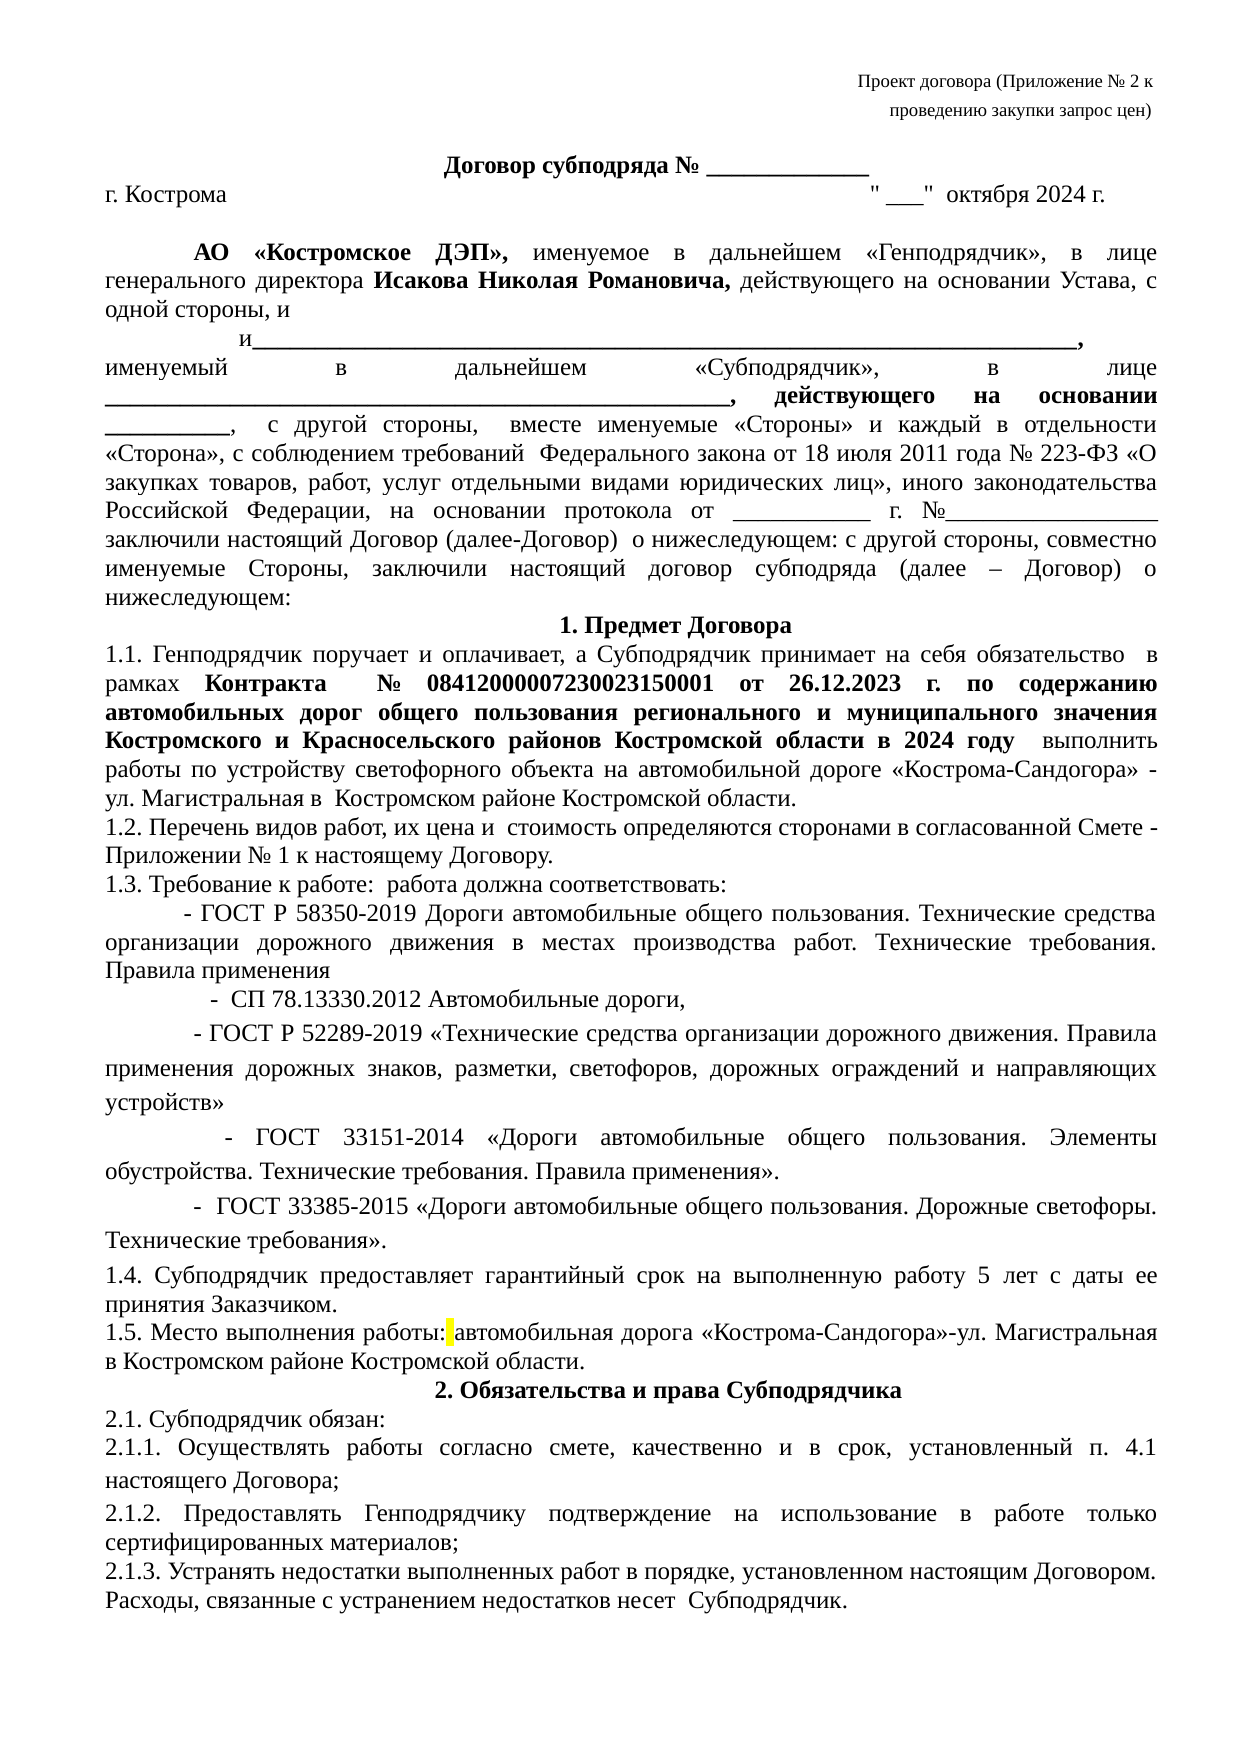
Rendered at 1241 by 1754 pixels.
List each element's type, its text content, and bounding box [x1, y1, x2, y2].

text 1.4. Субподрядчик предоставляет гарантийный срок на выполненную работу 5 лет с даты ее принятия Заказчиком. [105, 1260, 1158, 1317]
text 1.5. Место выполнения работы: автомобильная дорога «Кострома-Сандогора»-ул. Магистральная в Костромском районе Костромской области. [105, 1317, 1158, 1375]
text 2.1.3. Устранять недостатки выполненных работ в порядке, установленном настоящим Договором. Расходы, связанные с устранением недостатков несет Субподрядчик. [105, 1556, 1158, 1613]
text Договор субподряда № _____________ [105, 150, 1158, 179]
text 2.1. Субподрядчик обязан: [105, 1404, 1158, 1432]
text проведению закупки запрос цен) [105, 93, 1158, 122]
text Проект договора (Приложение № 2 к [105, 64, 1158, 93]
text 1.1. Генподрядчик поручает и оплачивает, а Субподрядчик принимает на себя обязательство в рамках Контракта № 08412000007230023150001 от 26.12.2023 г. по содержанию автомобильных дорог общего пользования регионального и муниципального значения Костромского и Красносельского районов Костромской области в 2024 году выполнить работы по устройству светофорного объекта на автомобильной дороге «Кострома-Сандогора» - ул. Магистральная в Костромском районе Костромской области. [105, 639, 1158, 812]
text 1. Предмет Договора [105, 610, 1158, 639]
text - ГОСТ Р 58350-2019 Дороги автомобильные общего пользования. Технические средства организации дорожного движения в местах производства работ. Технические требования. Правила применения [105, 898, 1158, 984]
text 2.1.2. Предоставлять Генподрядчику подтверждение на использование в работе только сертифицированных материалов; [105, 1498, 1158, 1556]
text 1.3. Требование к работе: работа должна соответствовать: [105, 869, 1158, 898]
text 2. Обязательства и права Субподрядчика [105, 1375, 1158, 1404]
text - СП 78.13330.2012 Автомобильные дороги, [105, 984, 1158, 1013]
text 1.2. Перечень видов работ, их цена и стоимость определяются сторонами в согласованной Смете - Приложении № 1 к настоящему Договору. [105, 812, 1158, 869]
text АО «Костромское ДЭП», именуемое в дальнейшем «Генподрядчик», в лице генерального директора Исакова Николая Романовича, действующего на основании Устава, с одной стороны, и [105, 237, 1158, 323]
text - ГОСТ Р 52289-2019 «Технические средства организации дорожного движения. Правила применения дорожных знаков, разметки, светофоров, дорожных ограждений и направляющих устройств» [105, 1018, 1158, 1116]
text - ГОСТ 33385-2015 «Дороги автомобильные общего пользования. Дорожные светофоры. Технические требования». [105, 1191, 1158, 1254]
text 2.1.1. Осуществлять работы согласно смете, качественно и в срок, установленный п. 4.1 настоящего Договора; [105, 1432, 1158, 1494]
text г. Кострома " ___" октября 2024 г. [105, 179, 1158, 208]
text и__________________________________________________________________, именуемый в дальнейшем «Субподрядчик», в лице __________________________________________________, действующего на основании __________, с другой стороны, вместе именуемые «Стороны» и каждый в отдельности «Сторона», с соблюдением требований Федерального закона от 18 июля 2011 года № 223-ФЗ «О закупках товаров, работ, услуг отдельными видами юридических лиц», иного законодательства Российской Федерации, на основании протокола от ___________ г. №_________________ заключили настоящий Договор (далее-Договор) о нижеследующем: с другой стороны, совместно именуемые Стороны, заключили настоящий договор субподряда (далее – Договор) о нижеследующем: [105, 323, 1158, 610]
text - ГОСТ 33151-2014 «Дороги автомобильные общего пользования. Элементы обустройства. Технические требования. Правила применения». [105, 1122, 1158, 1185]
